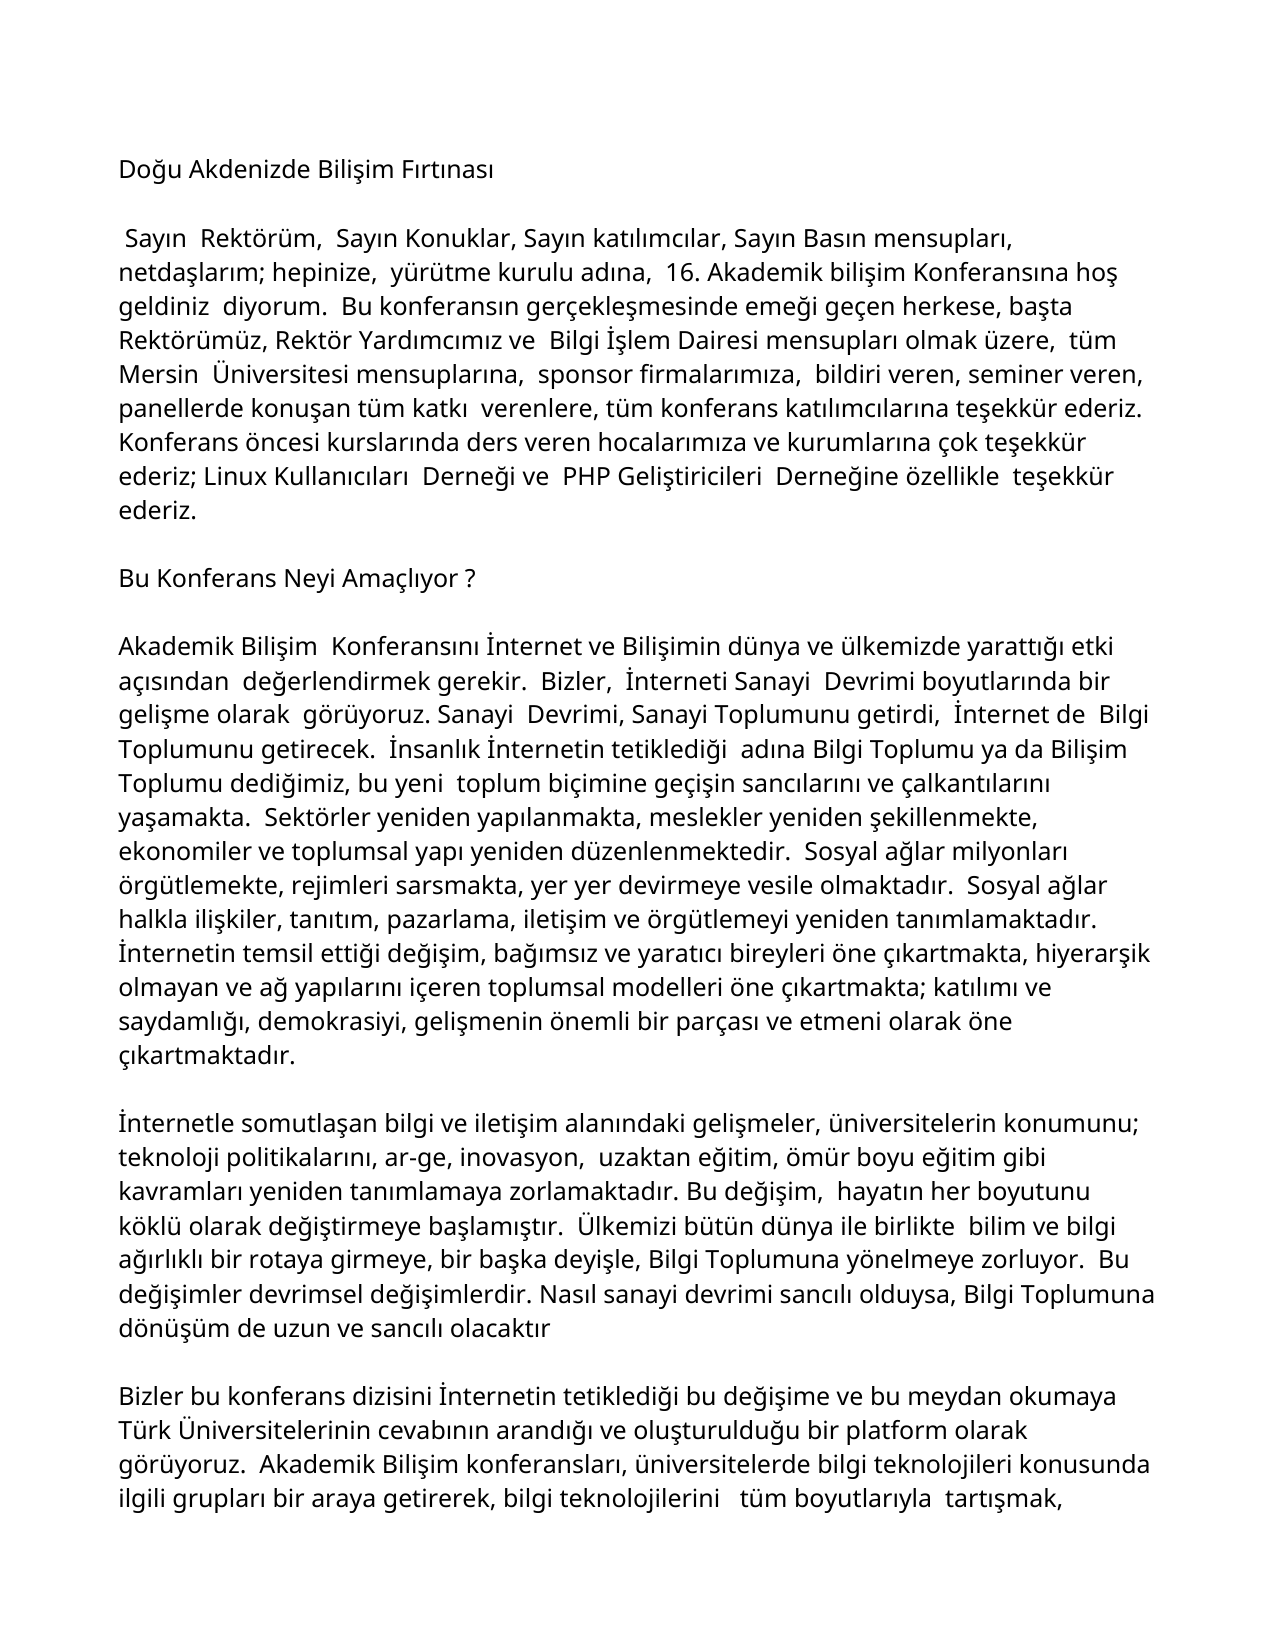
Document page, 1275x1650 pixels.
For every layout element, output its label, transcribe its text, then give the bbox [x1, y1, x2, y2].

text Bu Konferans Neyi Amaçlıyor ? [118, 561, 1157, 595]
text Konferans öncesi kurslarında ders veren hocalarımıza ve kurumlarına çok teşekkür ederiz; Linux Kullanıcıları Derneği ve PHP Geliştiricileri Derneğine özellikle teşekkür ederiz. [118, 425, 1157, 527]
text Doğu Akdenizde Bilişim Fırtınası [118, 152, 1157, 186]
text Akademik Bilişim Konferansını İnternet ve Bilişimin dünya ve ülkemizde yarattığı etki açısından değerlendirmek gerekir. Bizler, İnterneti Sanayi Devrimi boyutlarında bir gelişme olarak görüyoruz. Sanayi Devrimi, Sanayi Toplumunu getirdi, İnternet de Bilgi Toplumunu getirecek. İnsanlık İnternetin tetiklediği adına Bilgi Toplumu ya da Bilişim Toplumu dediğimiz, bu yeni toplum biçimine geçişin sancılarını ve çalkantılarını yaşamakta. Sektörler yeniden yapılanmakta, meslekler yeniden şekillenmekte, ekonomiler ve toplumsal yapı yeniden düzenlenmektedir. Sosyal ağlar milyonları örgütlemekte, rejimleri sarsmakta, yer yer devirmeye vesile olmaktadır. Sosyal ağlar halkla ilişkiler, tanıtım, pazarlama, iletişim ve örgütlemeyi yeniden tanımlamaktadır. İnternetin temsil ettiği değişim, bağımsız ve yaratıcı bireyleri öne çıkartmakta, hiyerarşik olmayan ve ağ yapılarını içeren toplumsal modelleri öne çıkartmakta; katılımı ve saydamlığı, demokrasiyi, gelişmenin önemli bir parçası ve etmeni olarak öne çıkartmaktadır. [118, 629, 1157, 1072]
text Bizler bu konferans dizisini İnternetin tetiklediği bu değişime ve bu meydan okumaya Türk Üniversitelerinin cevabının arandığı ve oluşturulduğu bir platform olarak görüyoruz. Akademik Bilişim konferansları, üniversitelerde bilgi teknolojileri konusunda ilgili grupları bir araya getirerek, bilgi teknolojilerini tüm boyutlarıyla tartışmak, [118, 1378, 1157, 1515]
text Sayın Rektörüm, Sayın Konuklar, Sayın katılımcılar, Sayın Basın mensupları, netdaşlarım; hepinize, yürütme kurulu adına, 16. Akademik bilişim Konferansına hoş geldiniz diyorum. Bu konferansın gerçekleşmesinde emeği geçen herkese, başta Rektörümüz, Rektör Yardımcımız ve Bilgi İşlem Dairesi mensupları olmak üzere, tüm Mersin Üniversitesi mensuplarına, sponsor firmalarımıza, bildiri veren, seminer veren, panellerde konuşan tüm katkı verenlere, tüm konferans katılımcılarına teşekkür ederiz. [118, 220, 1157, 425]
text İnternetle somutlaşan bilgi ve iletişim alanındaki gelişmeler, üniversitelerin konumunu; teknoloji politikalarını, ar-ge, inovasyon, uzaktan eğitim, ömür boyu eğitim gibi kavramları yeniden tanımlamaya zorlamaktadır. Bu değişim, hayatın her boyutunu köklü olarak değiştirmeye başlamıştır. Ülkemizi bütün dünya ile birlikte bilim ve bilgi ağırlıklı bir rotaya girmeye, bir başka deyişle, Bilgi Toplumuna yönelmeye zorluyor. Bu değişimler devrimsel değişimlerdir. Nasıl sanayi devrimi sancılı olduysa, Bilgi Toplumuna dönüşüm de uzun ve sancılı olacaktır [118, 1106, 1157, 1344]
